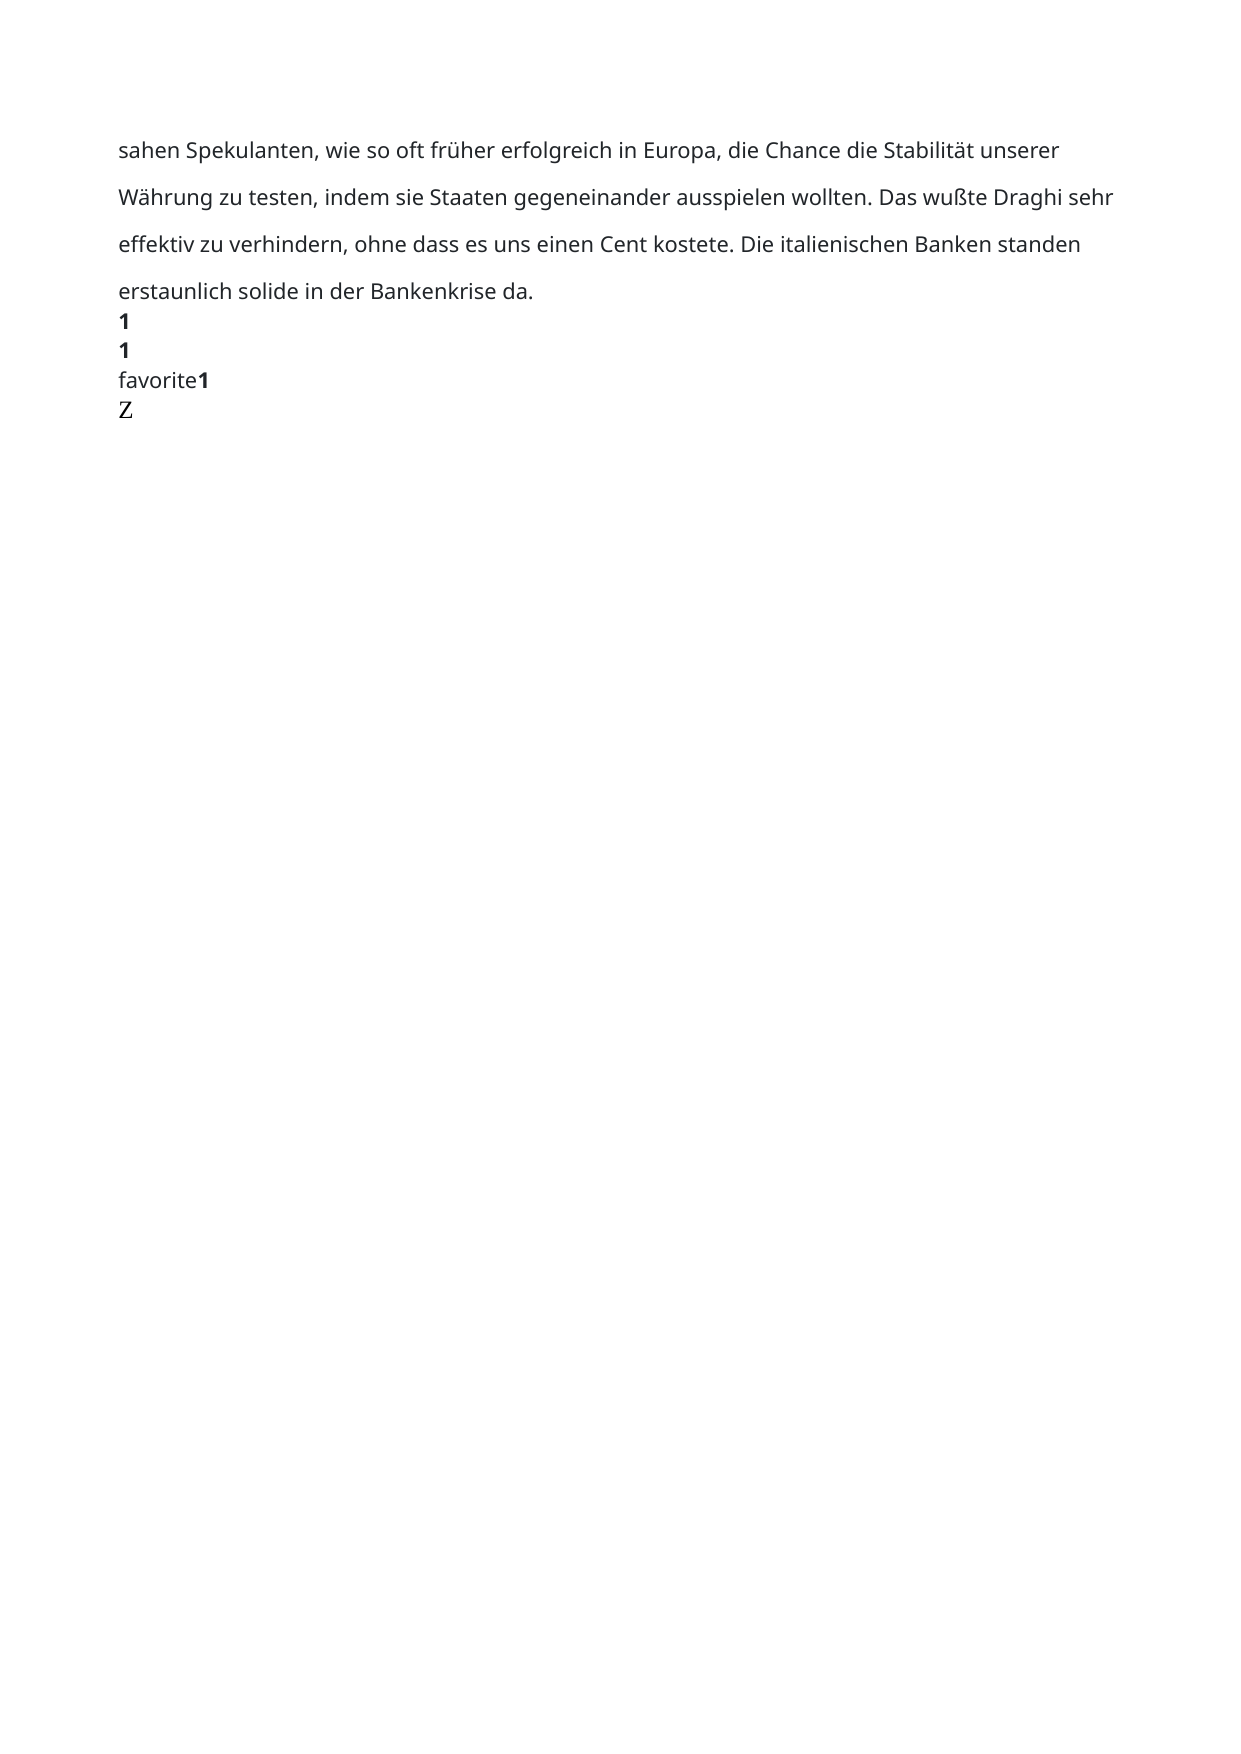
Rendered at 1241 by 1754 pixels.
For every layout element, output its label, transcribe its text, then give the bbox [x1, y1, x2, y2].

text sahen Spekulanten, wie so oft früher erfolgreich in Europa, die Chance die Stabilität unserer Währung zu testen, indem sie Staaten gegeneinander ausspielen wollten. Das wußte Draghi sehr effektiv zu verhindern, ohne dass es uns einen Cent kostete. Die italienischen Banken standen erstaunlich solide in der Bankenkrise da. [118, 118, 1122, 306]
text 1 [118, 335, 1122, 365]
text Z [118, 395, 1122, 424]
text favorite1 [118, 365, 1122, 395]
text 1 [118, 306, 1122, 335]
